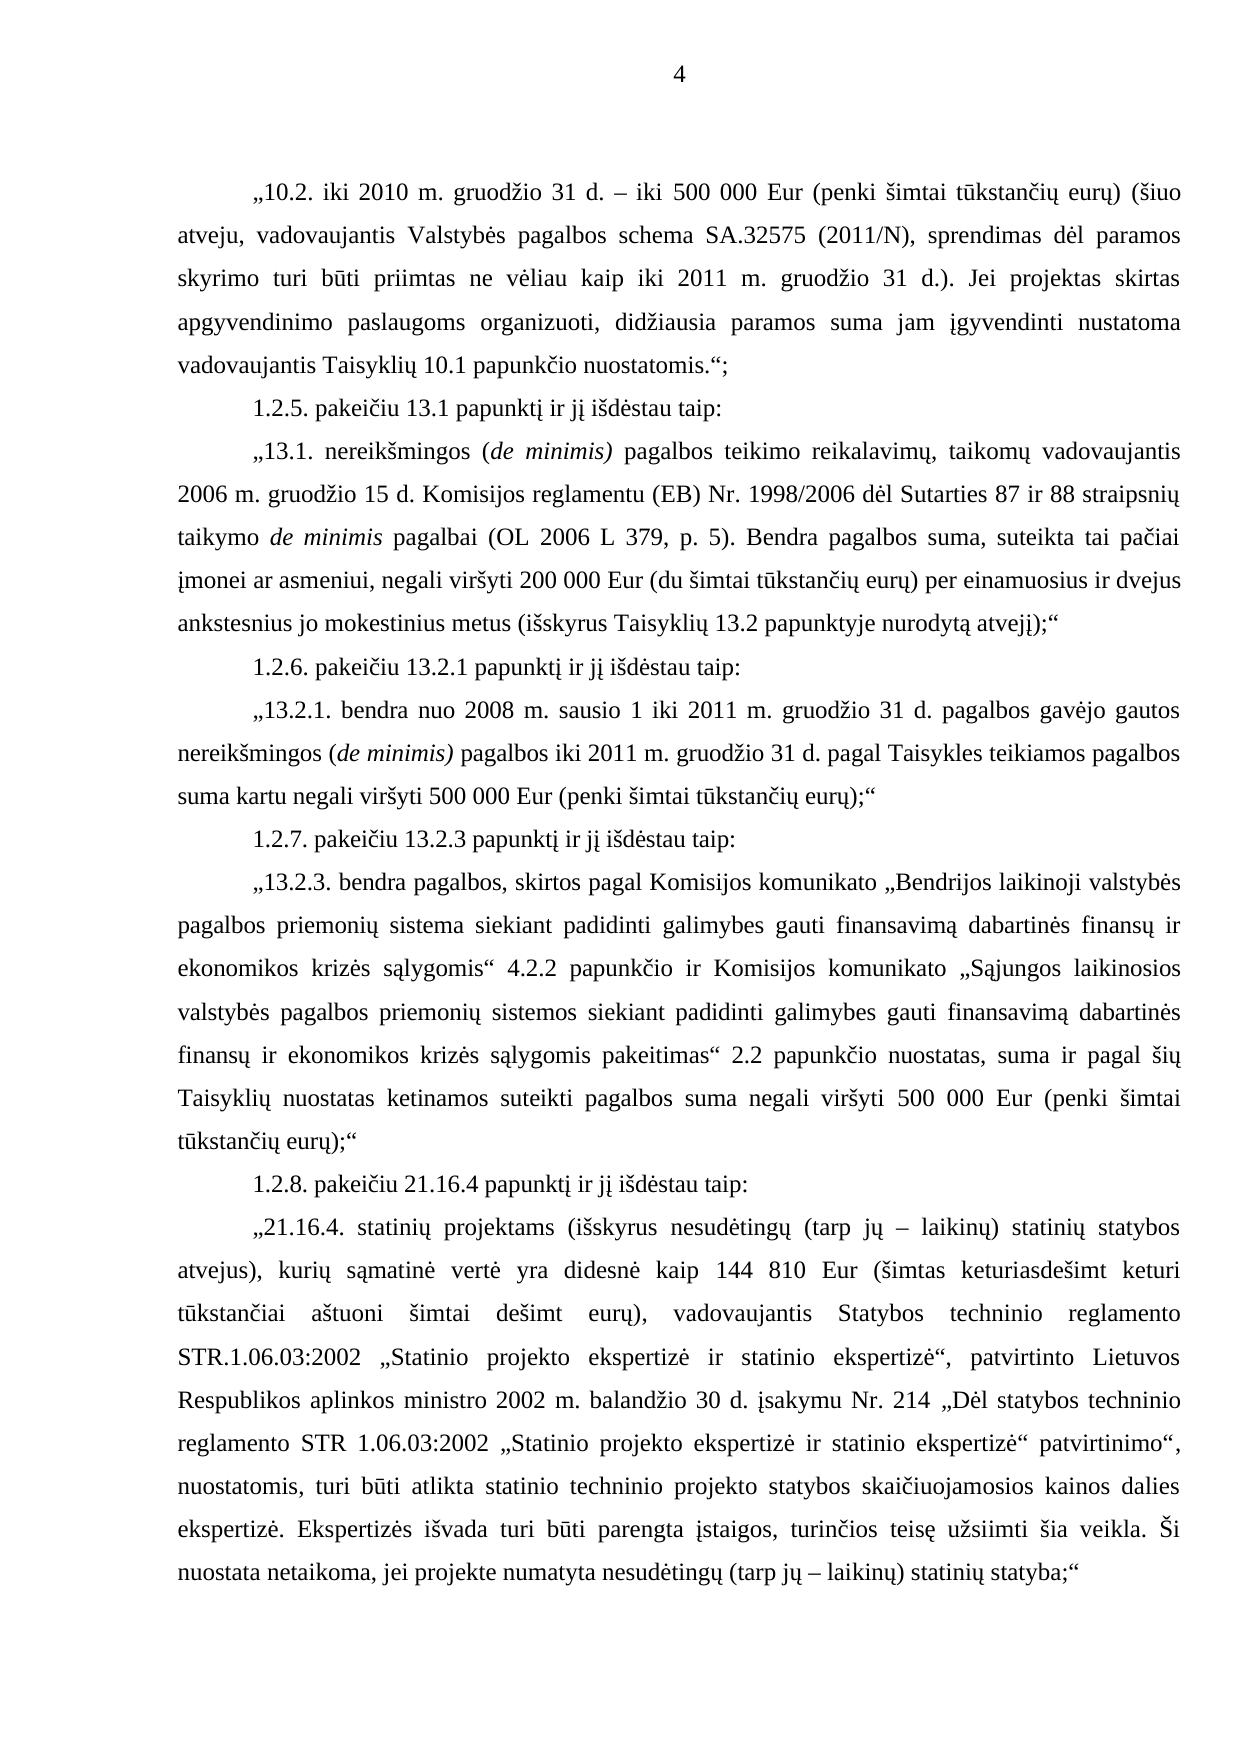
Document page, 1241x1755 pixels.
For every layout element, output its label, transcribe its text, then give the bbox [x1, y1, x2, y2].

text „10.2. iki 2010 m. gruodžio 31 d. – iki 500 000 Eur (penki šimtai tūkstančių eurų) (šiuo atveju, vadovaujantis Valstybės pagalbos schema SA.32575 (2011/N), sprendimas dėl paramos skyrimo turi būti priimtas ne vėliau kaip iki 2011 m. gruodžio 31 d.). Jei projektas skirtas apgyvendinimo paslaugoms organizuoti, didžiausia paramos suma jam įgyvendinti nustatoma vadovaujantis Taisyklių 10.1 papunkčio nuostatomis.“; [177, 177, 1181, 378]
text 1.2.7. pakeičiu 13.2.3 papunktį ir jį išdėstau taip: [177, 824, 1181, 853]
text „13.1. nereikšmingos (de minimis) pagalbos teikimo reikalavimų, taikomų vadovaujantis 2006 m. gruodžio 15 d. Komisijos reglamentu (EB) Nr. 1998/2006 dėl Sutarties 87 ir 88 straipsnių taikymo de minimis pagalbai (OL 2006 L 379, p. 5). Bendra pagalbos suma, suteikta tai pačiai įmonei ar asmeniui, negali viršyti 200 000 Eur (du šimtai tūkstančių eurų) per einamuosius ir dvejus ankstesnius jo mokestinius metus (išskyrus Taisyklių 13.2 papunktyje nurodytą atvejį);“ [177, 436, 1181, 637]
text „13.2.3. bendra pagalbos, skirtos pagal Komisijos komunikato „Bendrijos laikinoji valstybės pagalbos priemonių sistema siekiant padidinti galimybes gauti finansavimą dabartinės finansų ir ekonomikos krizės sąlygomis“ 4.2.2 papunkčio ir Komisijos komunikato „Sąjungos laikinosios valstybės pagalbos priemonių sistemos siekiant padidinti galimybes gauti finansavimą dabartinės finansų ir ekonomikos krizės sąlygomis pakeitimas“ 2.2 papunkčio nuostatas, suma ir pagal šių Taisyklių nuostatas ketinamos suteikti pagalbos suma negali viršyti 500 000 Eur (penki šimtai tūkstančių eurų);“ [177, 867, 1181, 1155]
text 1.2.8. pakeičiu 21.16.4 papunktį ir jį išdėstau taip: [177, 1169, 1181, 1198]
text 1.2.5. pakeičiu 13.1 papunktį ir jį išdėstau taip: [177, 393, 1181, 422]
text „21.16.4. statinių projektams (išskyrus nesudėtingų (tarp jų – laikinų) statinių statybos atvejus), kurių sąmatinė vertė yra didesnė kaip 144 810 Eur (šimtas keturiasdešimt keturi tūkstančiai aštuoni šimtai dešimt eurų), vadovaujantis Statybos techninio reglamento STR.1.06.03:2002 „Statinio projekto ekspertizė ir statinio ekspertizė“, patvirtinto Lietuvos Respublikos aplinkos ministro 2002 m. balandžio 30 d. įsakymu Nr. 214 „Dėl statybos techninio reglamento STR 1.06.03:2002 „Statinio projekto ekspertizė ir statinio ekspertizė“ patvirtinimo“, nuostatomis, turi būti atlikta statinio techninio projekto statybos skaičiuojamosios kainos dalies ekspertizė. Ekspertizės išvada turi būti parengta įstaigos, turinčios teisę užsiimti šia veikla. Ši nuostata netaikoma, jei projekte numatyta nesudėtingų (tarp jų – laikinų) statinių statyba;“ [177, 1212, 1181, 1586]
text 1.2.6. pakeičiu 13.2.1 papunktį ir jį išdėstau taip: [177, 652, 1181, 680]
text „13.2.1. bendra nuo 2008 m. sausio 1 iki 2011 m. gruodžio 31 d. pagalbos gavėjo gautos nereikšmingos (de minimis) pagalbos iki 2011 m. gruodžio 31 d. pagal Taisykles teikiamos pagalbos suma kartu negali viršyti 500 000 Eur (penki šimtai tūkstančių eurų);“ [177, 695, 1181, 810]
